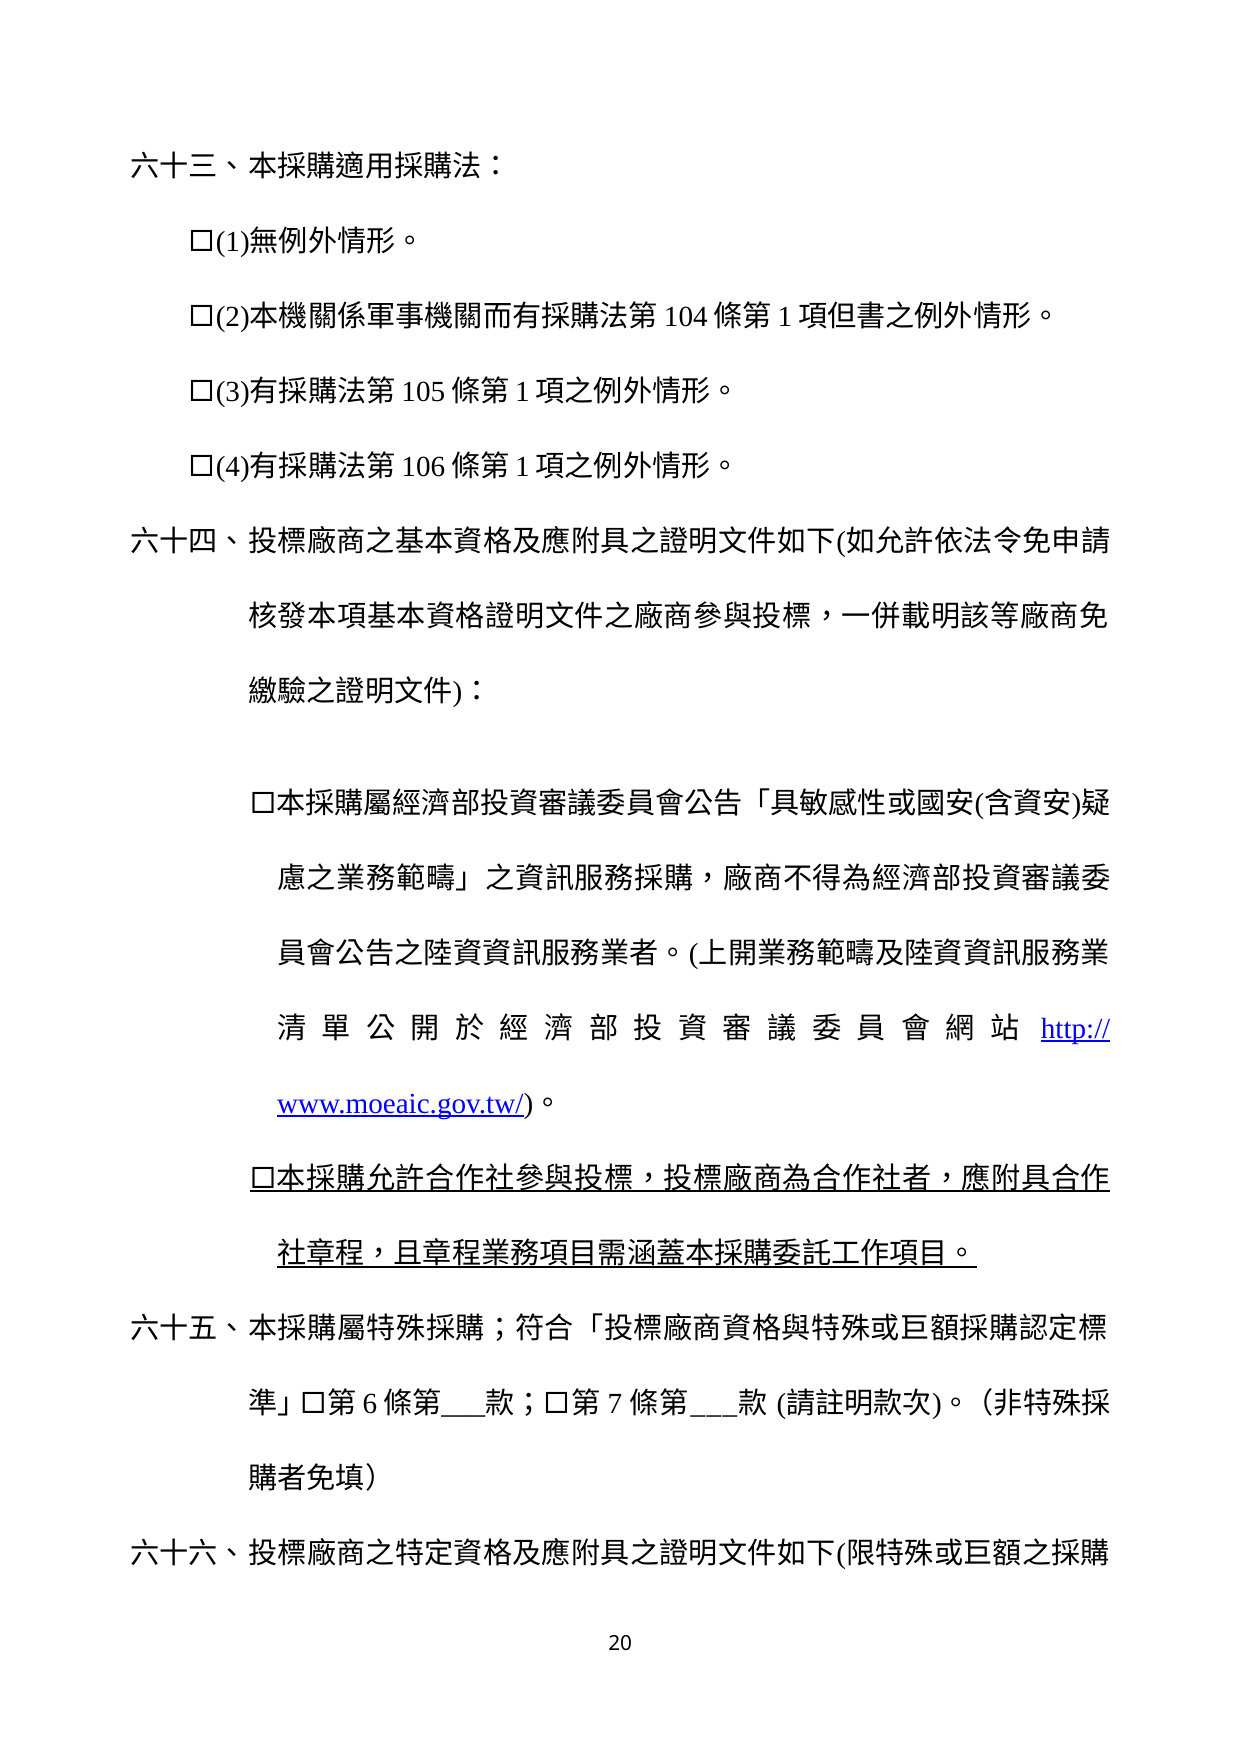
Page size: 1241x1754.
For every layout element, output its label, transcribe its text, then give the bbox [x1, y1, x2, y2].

text 本採購屬經濟部投資審議委員會公告「具敏感性或國安(含資安)疑慮之業務範疇」之資訊服務採購，廠商不得為經濟部投資審議委員會公告之陸資資訊服務業者。(上開業務範疇及陸資資訊服務業清單公開於經濟部投資審議委員會網站http://www.moeaic.gov.tw/)。 [250, 763, 1110, 1138]
text (1)無例外情形。 [130, 201, 1110, 276]
text (4)有採購法第106條第1項之例外情形。 [130, 426, 1110, 501]
text (3)有採購法第105條第1項之例外情形。 [130, 351, 1110, 426]
text (2)本機關係軍事機關而有採購法第104條第1項但書之例外情形。 [130, 276, 1110, 351]
text 本採購允許合作社參與投標，投標廠商為合作社者，應附具合作 [250, 1138, 1110, 1190]
list 投標廠商之基本資格及應附具之證明文件如下(如允許依法令免申請核發本項基本資格證明文件之廠商參與投標，一併載明該等廠商免繳驗之證明文件)： [130, 501, 1110, 726]
list 投標廠商之特定資格及應附具之證明文件如下(限特殊或巨額之採購 [130, 1513, 1110, 1588]
list 本採購適用採購法： [130, 126, 1110, 201]
text 社章程，且章程業務項目需涵蓋本採購委託工作項目。 [250, 1192, 1110, 1288]
list 本採購屬特殊採購；符合「投標廠商資格與特殊或巨額採購認定標準」第6條第___款；第7條第___款 (請註明款次)。（非特殊採購者免填） [130, 1288, 1110, 1513]
